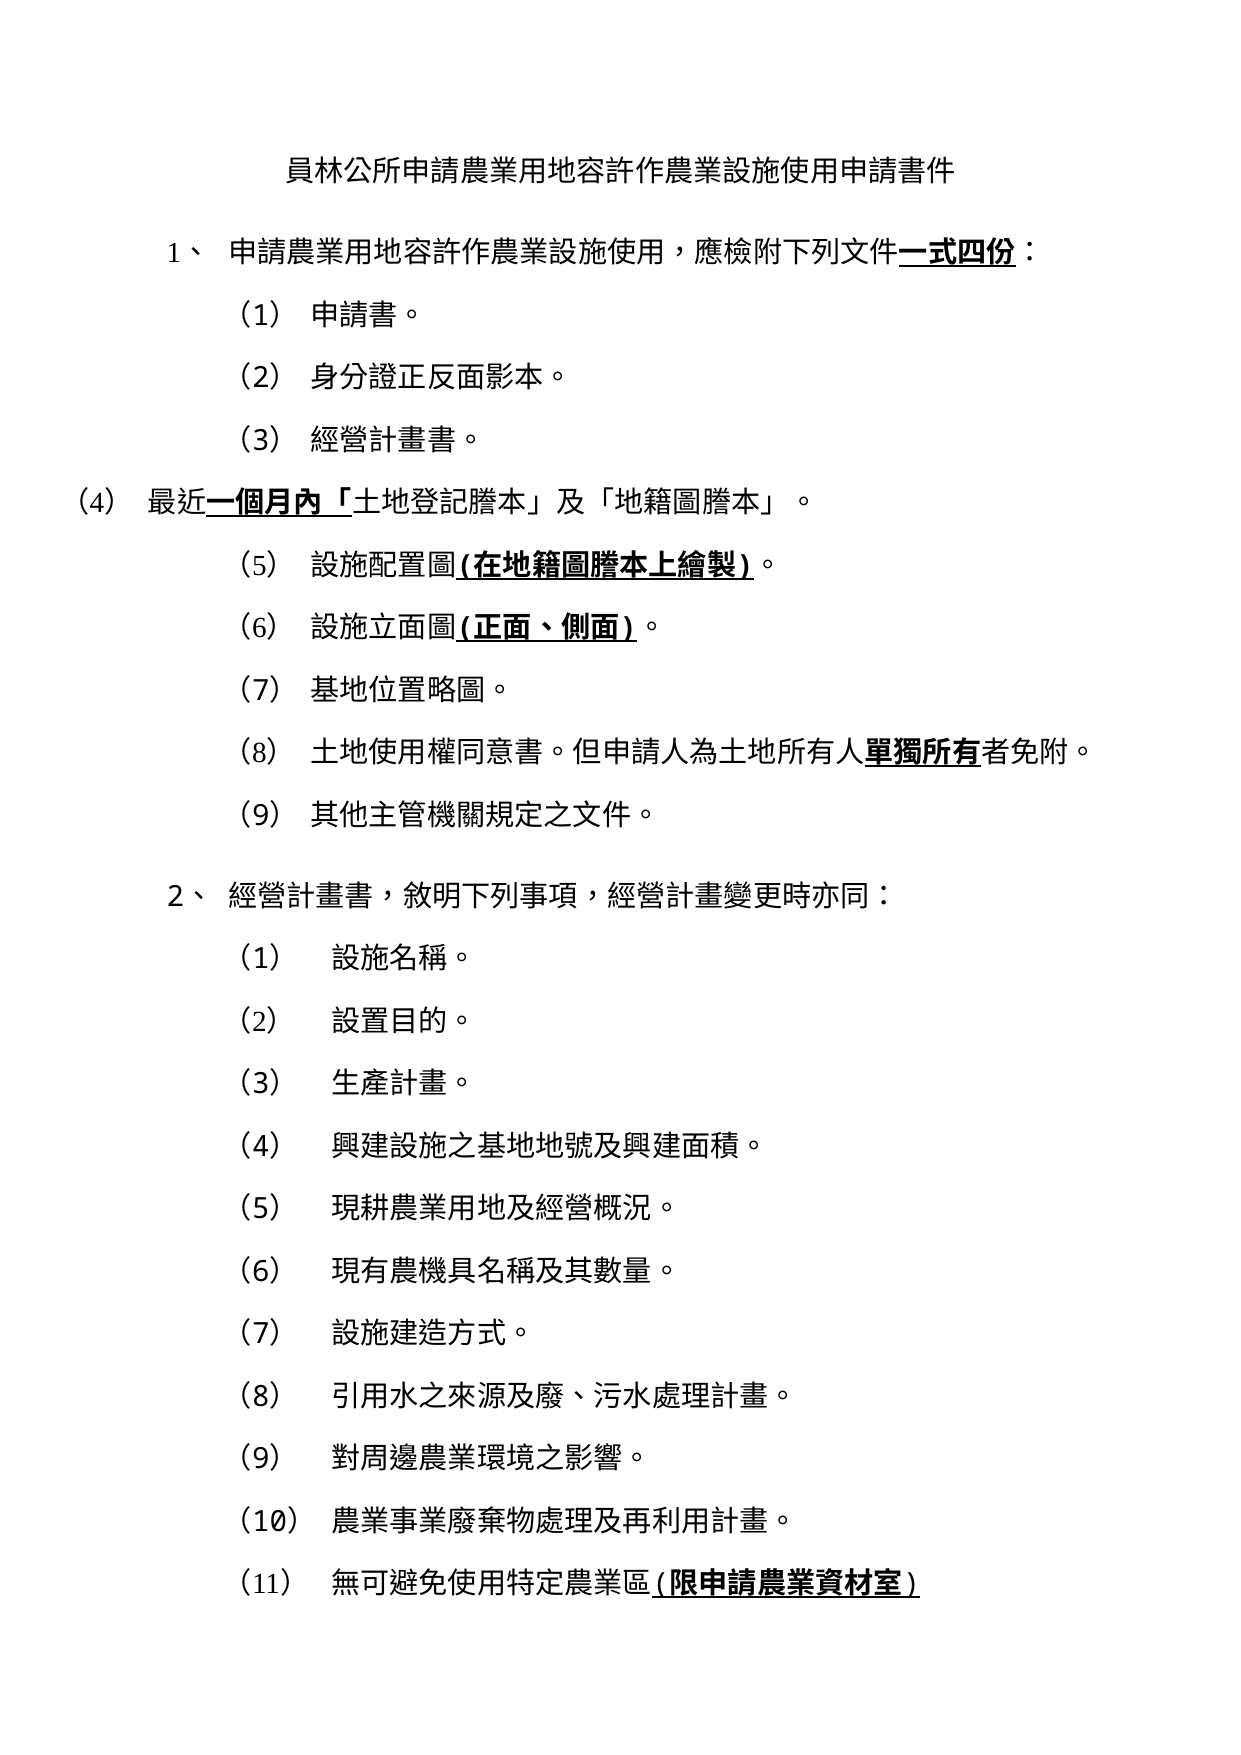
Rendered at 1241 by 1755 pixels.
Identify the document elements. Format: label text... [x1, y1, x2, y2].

text 員林公所申請農業用地容許作農業設施使用申請書件 [148, 127, 1093, 189]
list 設施建造方式。 [223, 1289, 1093, 1352]
list 無可避免使用特定農業區(限申請農業資材室) [223, 1539, 1093, 1602]
list 生產計畫。 [223, 1039, 1093, 1102]
list 身分證正反面影本。 [223, 333, 1093, 396]
list 經營計畫書。 [223, 396, 1093, 458]
list 設施立面圖(正面、側面)。 [223, 583, 1093, 646]
list 設施名稱。 [223, 914, 1093, 977]
list 基地位置略圖。 [223, 646, 1093, 708]
list 經營計畫書，敘明下列事項，經營計畫變更時亦同： [166, 852, 1093, 914]
list 引用水之來源及廢、污水處理計畫。 [223, 1352, 1093, 1414]
list 現有農機具名稱及其數量。 [223, 1227, 1093, 1289]
list 申請書。 [223, 271, 1093, 333]
list 現耕農業用地及經營概況。 [223, 1164, 1093, 1227]
list 對周邊農業環境之影響。 [223, 1414, 1093, 1477]
list 興建設施之基地地號及興建面積。 [223, 1102, 1093, 1164]
list 土地使用權同意書。但申請人為土地所有人單獨所有者免附。 [223, 708, 1093, 771]
list 農業事業廢棄物處理及再利用計畫。 [223, 1477, 1093, 1539]
list 設置目的。 [223, 977, 1093, 1039]
list 申請農業用地容許作農業設施使用，應檢附下列文件一式四份： [166, 208, 1093, 271]
list 其他主管機關規定之文件。 [223, 771, 1093, 833]
list 最近一個月內「土地登記謄本」及「地籍圖謄本」。 [60, 458, 1093, 521]
list 設施配置圖(在地籍圖謄本上繪製)。 [223, 521, 1093, 583]
